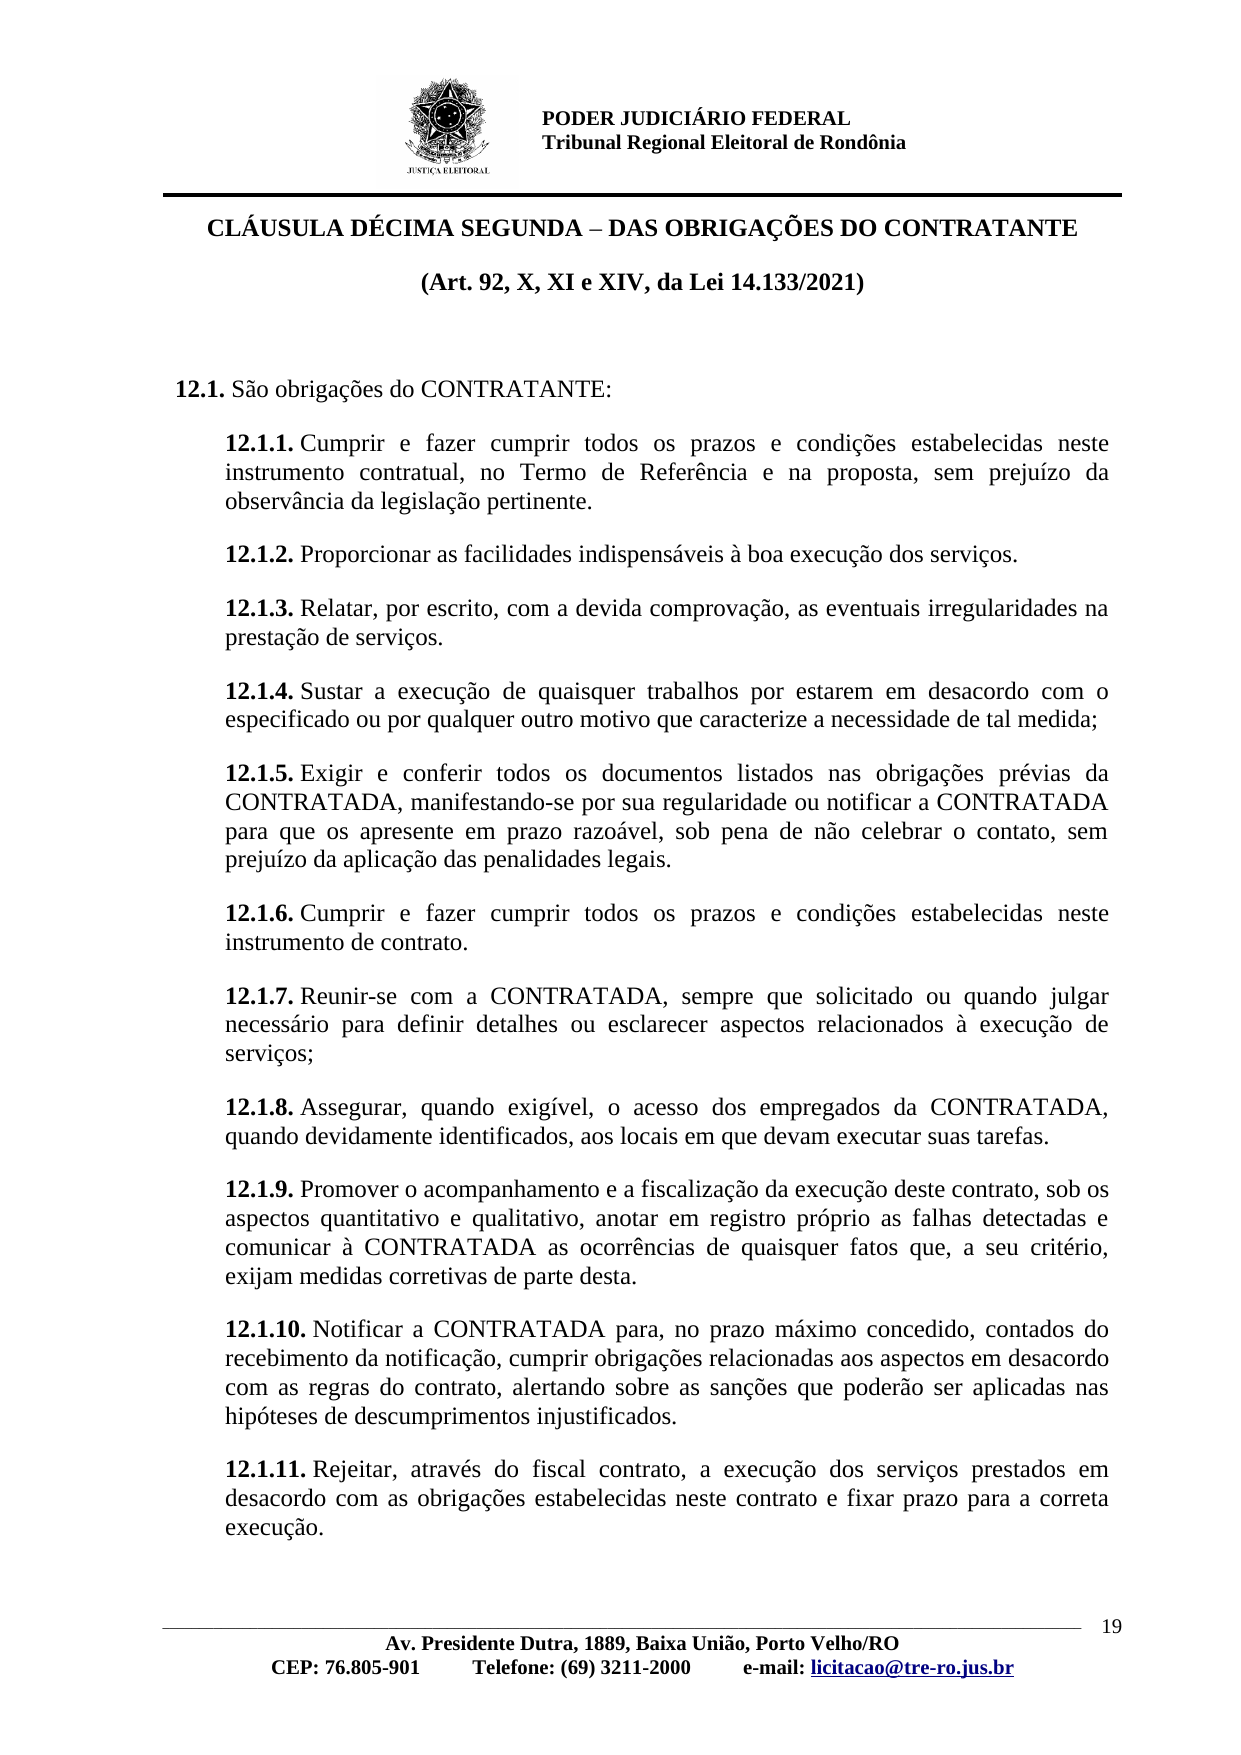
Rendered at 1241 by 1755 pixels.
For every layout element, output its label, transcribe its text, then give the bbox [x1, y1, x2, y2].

text (Art. 92, X, XI e XIV, da Lei 14.133/2021) [175, 267, 1110, 296]
text CLÁUSULA DÉCIMA SEGUNDA – DAS OBRIGAÇÕES DO CONTRATANTE [175, 213, 1110, 242]
text 12.1.4. Sustar a execução de quaisquer trabalhos por estarem em desacordo com o especificado ou por qualquer outro motivo que caracterize a necessidade de tal medida; [225, 676, 1110, 733]
text 12.1.6. Cumprir e fazer cumprir todos os prazos e condições estabelecidas neste instrumento de contrato. [225, 898, 1110, 956]
text 12.1.11. Rejeitar, através do fiscal contrato, a execução dos serviços prestados em desacordo com as obrigações estabelecidas neste contrato e fixar prazo para a correta execução. [225, 1454, 1110, 1541]
text 12.1.3. Relatar, por escrito, com a devida comprovação, as eventuais irregularidades na prestação de serviços. [225, 593, 1110, 651]
text 12.1.1. Cumprir e fazer cumprir todos os prazos e condições estabelecidas neste instrumento contratual, no Termo de Referência e na proposta, sem prejuízo da observância da legislação pertinente. [225, 428, 1110, 514]
text 12.1.9. Promover o acompanhamento e a fiscalização da execução deste contrato, sob os aspectos quantitativo e qualitativo, anotar em registro próprio as falhas detectadas e comunicar à CONTRATADA as ocorrências de quaisquer fatos que, a seu critério, exijam medidas corretivas de parte desta. [225, 1174, 1110, 1289]
text 12.1. São obrigações do CONTRATANTE: [175, 374, 1110, 403]
text 12.1.7. Reunir-se com a CONTRATADA, sempre que solicitado ou quando julgar necessário para definir detalhes ou esclarecer aspectos relacionados à execução de serviços; [225, 981, 1110, 1067]
text 12.1.8. Assegurar, quando exigível, o acesso dos empregados da CONTRATADA, quando devidamente identificados, aos locais em que devam executar suas tarefas. [225, 1092, 1110, 1149]
text 12.1.10. Notificar a CONTRATADA para, no prazo máximo concedido, contados do recebimento da notificação, cumprir obrigações relacionadas aos aspectos em desacordo com as regras do contrato, alertando sobre as sanções que poderão ser aplicadas nas hipóteses de descumprimentos injustificados. [225, 1314, 1110, 1429]
text 12.1.2. Proporcionar as facilidades indispensáveis à boa execução dos serviços. [225, 539, 1110, 568]
text 12.1.5. Exigir e conferir todos os documentos listados nas obrigações prévias da CONTRATADA, manifestando-se por sua regularidade ou notificar a CONTRATADA para que os apresente em prazo razoável, sob pena de não celebrar o contato, sem prejuízo da aplicação das penalidades legais. [225, 758, 1110, 873]
